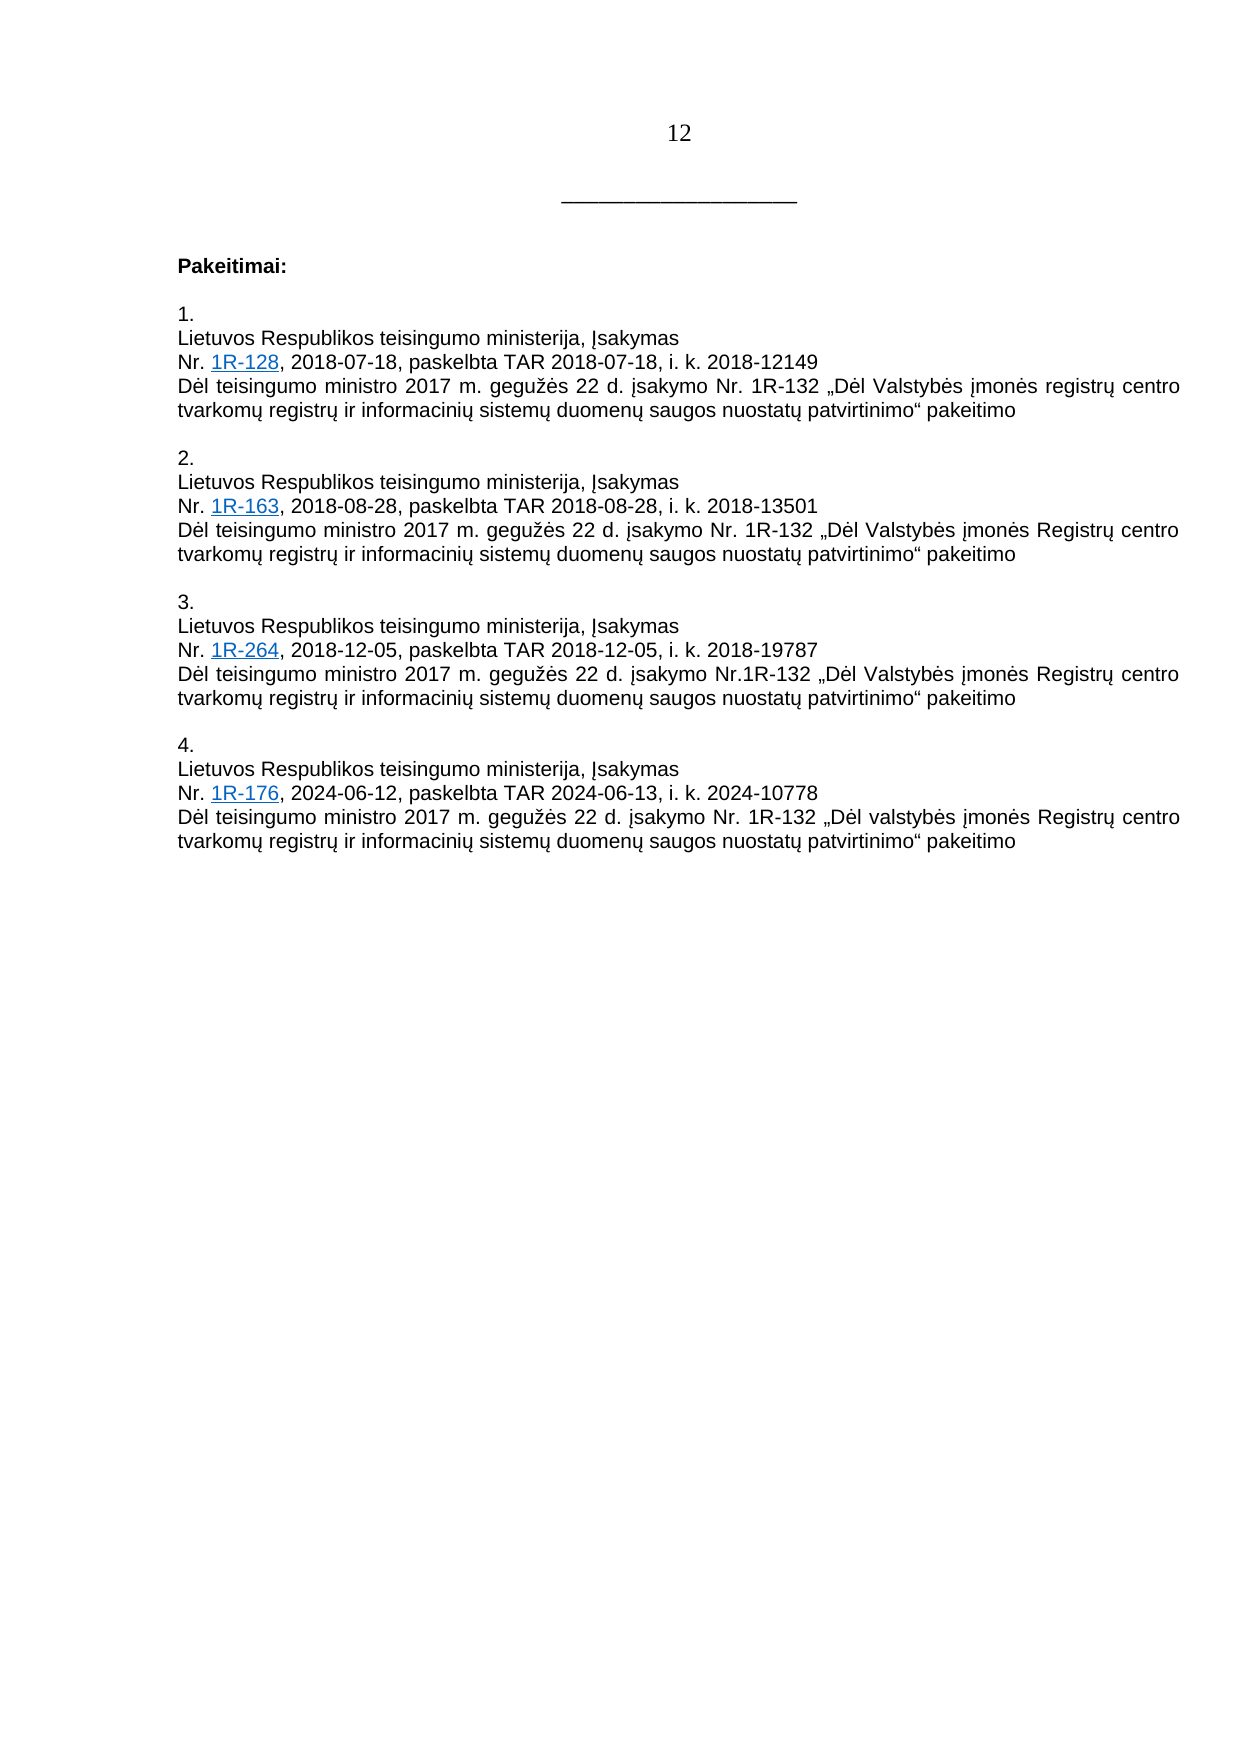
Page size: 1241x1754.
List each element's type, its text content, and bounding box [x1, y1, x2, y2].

text Dėl teisingumo ministro 2017 m. gegužės 22 d. įsakymo Nr. 1R-132 „Dėl valstybės įmonės Registrų centro tvarkomų registrų ir informacinių sistemų duomenų saugos nuostatų patvirtinimo“ pakeitimo [177, 805, 1181, 853]
text 1. [177, 302, 1181, 326]
text Lietuvos Respublikos teisingumo ministerija, Įsakymas [177, 470, 1181, 494]
text Nr. 1R-264, 2018-12-05, paskelbta TAR 2018-12-05, i. k. 2018-19787 [177, 637, 1181, 661]
text Lietuvos Respublikos teisingumo ministerija, Įsakymas [177, 613, 1181, 637]
text ___________________ [177, 176, 1181, 206]
text Dėl teisingumo ministro 2017 m. gegužės 22 d. įsakymo Nr. 1R-132 „Dėl Valstybės įmonės Registrų centro tvarkomų registrų ir informacinių sistemų duomenų saugos nuostatų patvirtinimo“ pakeitimo [177, 518, 1181, 566]
text 2. [177, 446, 1181, 470]
text Nr. 1R-163, 2018-08-28, paskelbta TAR 2018-08-28, i. k. 2018-13501 [177, 494, 1181, 518]
text Dėl teisingumo ministro 2017 m. gegužės 22 d. įsakymo Nr. 1R-132 „Dėl Valstybės įmonės registrų centro tvarkomų registrų ir informacinių sistemų duomenų saugos nuostatų patvirtinimo“ pakeitimo [177, 374, 1181, 422]
text Nr. 1R-176, 2024-06-12, paskelbta TAR 2024-06-13, i. k. 2024-10778 [177, 781, 1181, 805]
text Lietuvos Respublikos teisingumo ministerija, Įsakymas [177, 326, 1181, 350]
text Pakeitimai: [177, 254, 1181, 278]
text Nr. 1R-128, 2018-07-18, paskelbta TAR 2018-07-18, i. k. 2018-12149 [177, 350, 1181, 374]
text Lietuvos Respublikos teisingumo ministerija, Įsakymas [177, 757, 1181, 781]
text 4. [177, 733, 1181, 757]
text Dėl teisingumo ministro 2017 m. gegužės 22 d. įsakymo Nr.1R-132 „Dėl Valstybės įmonės Registrų centro tvarkomų registrų ir informacinių sistemų duomenų saugos nuostatų patvirtinimo“ pakeitimo [177, 661, 1181, 709]
text 3. [177, 589, 1181, 613]
